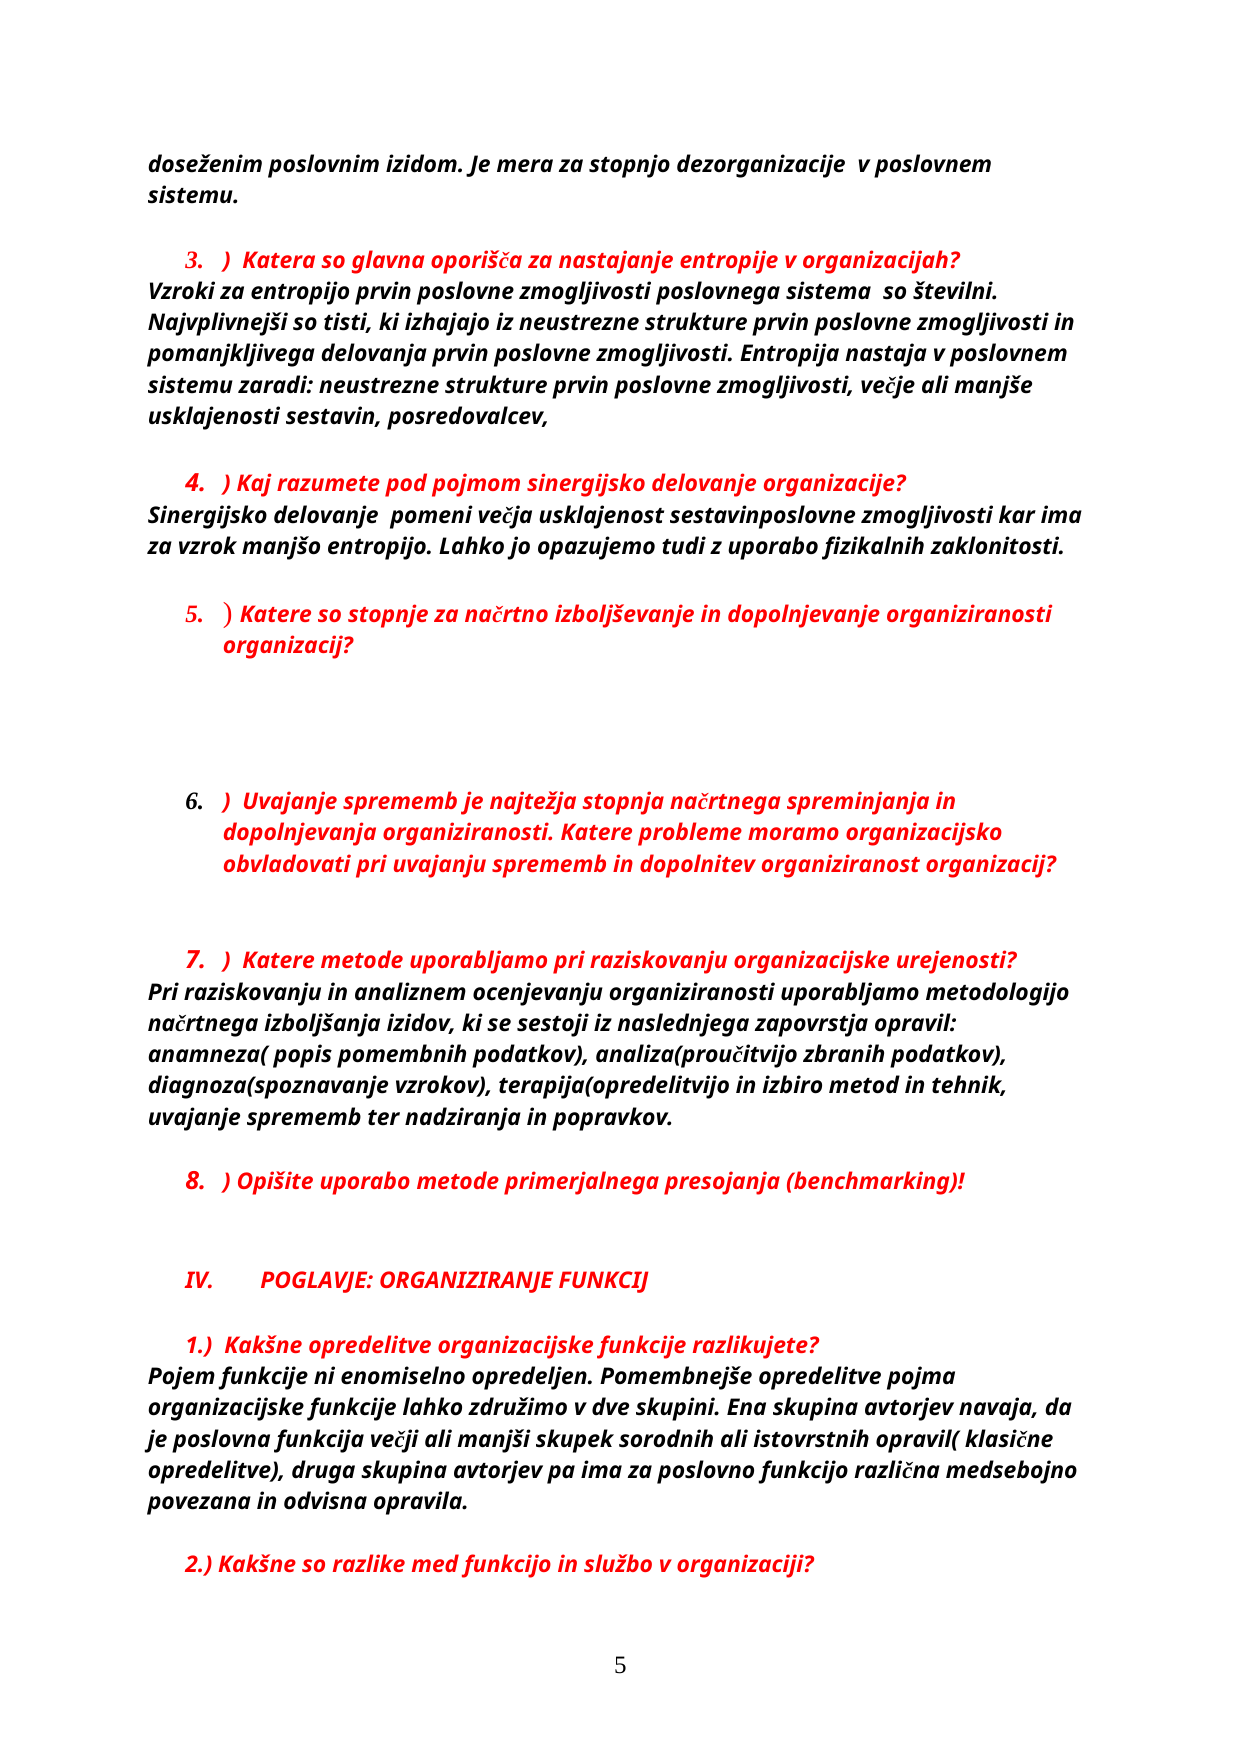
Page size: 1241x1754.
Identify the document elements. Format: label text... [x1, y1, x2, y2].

list ) Katere so stopnje za načrtno izboljševanje in dopolnjevanje organiziranosti organizacij? [185, 595, 1093, 660]
text Vzroki za entropijo prvin poslovne zmogljivosti poslovnega sistema so številni. Najvplivnejši so tisti, ki izhajajo iz neustrezne strukture prvin poslovne zmogljivosti in pomanjkljivega delovanja prvin poslovne zmogljivosti. Entropija nastaja v poslovnem sistemu zaradi: neustrezne strukture prvin poslovne zmogljivosti, večje ali manjše usklajenosti sestavin, posredovalcev, [148, 275, 1093, 431]
text 2.) Kakšne so razlike med funkcijo in službo v organizaciji? [185, 1548, 1093, 1579]
list Kakšne opredelitve organizacijske funkcije razlikujete? [185, 1329, 1093, 1360]
list ) Uvajanje sprememb je najtežja stopnja načrtnega spreminjanja in dopolnjevanja organiziranosti. Katere probleme moramo organizacijsko obvladovati pri uvajanju sprememb in dopolnitev organiziranost organizacij? [185, 785, 1093, 879]
list ) Opišite uporabo metode primerjalnega presojanja (benchmarking)! [185, 1163, 1093, 1197]
list POGLAVJE: ORGANIZIRANJE FUNKCIJ [185, 1264, 1093, 1295]
list ) Katera so glavna oporišča za nastajanje entropije v organizacijah? [185, 244, 1093, 275]
text Pri raziskovanju in analiznem ocenjevanju organiziranosti uporabljamo metodologijo načrtnega izboljšanja izidov, ki se sestoji iz naslednjega zapovrstja opravil: anamneza( popis pomembnih podatkov), analiza(proučitvijo zbranih podatkov), diagnoza(spoznavanje vzrokov), terapija(opredelitvijo in izbiro metod in tehnik, uvajanje sprememb ter nadziranja in popravkov. [148, 975, 1093, 1132]
text Sinergijsko delovanje pomeni večja usklajenost sestavinposlovne zmogljivosti kar ima za vzrok manjšo entropijo. Lahko jo opazujemo tudi z uporabo fizikalnih zaklonitosti. [148, 499, 1093, 561]
list ) Kaj razumete pod pojmom sinergijsko delovanje organizacije? [185, 465, 1093, 499]
list ) Katere metode uporabljamo pri raziskovanju organizacijske urejenosti? [185, 941, 1093, 975]
text doseženim poslovnim izidom. Je mera za stopnjo dezorganizacije v poslovnem sistemu. [148, 148, 1093, 210]
text Pojem funkcije ni enomiselno opredeljen. Pomembnejše opredelitve pojma organizacijske funkcije lahko združimo v dve skupini. Ena skupina avtorjev navaja, da je poslovna funkcija večji ali manjši skupek sorodnih ali istovrstnih opravil( klasične opredelitve), druga skupina avtorjev pa ima za poslovno funkcijo različna medsebojno povezana in odvisna opravila. [148, 1360, 1093, 1516]
